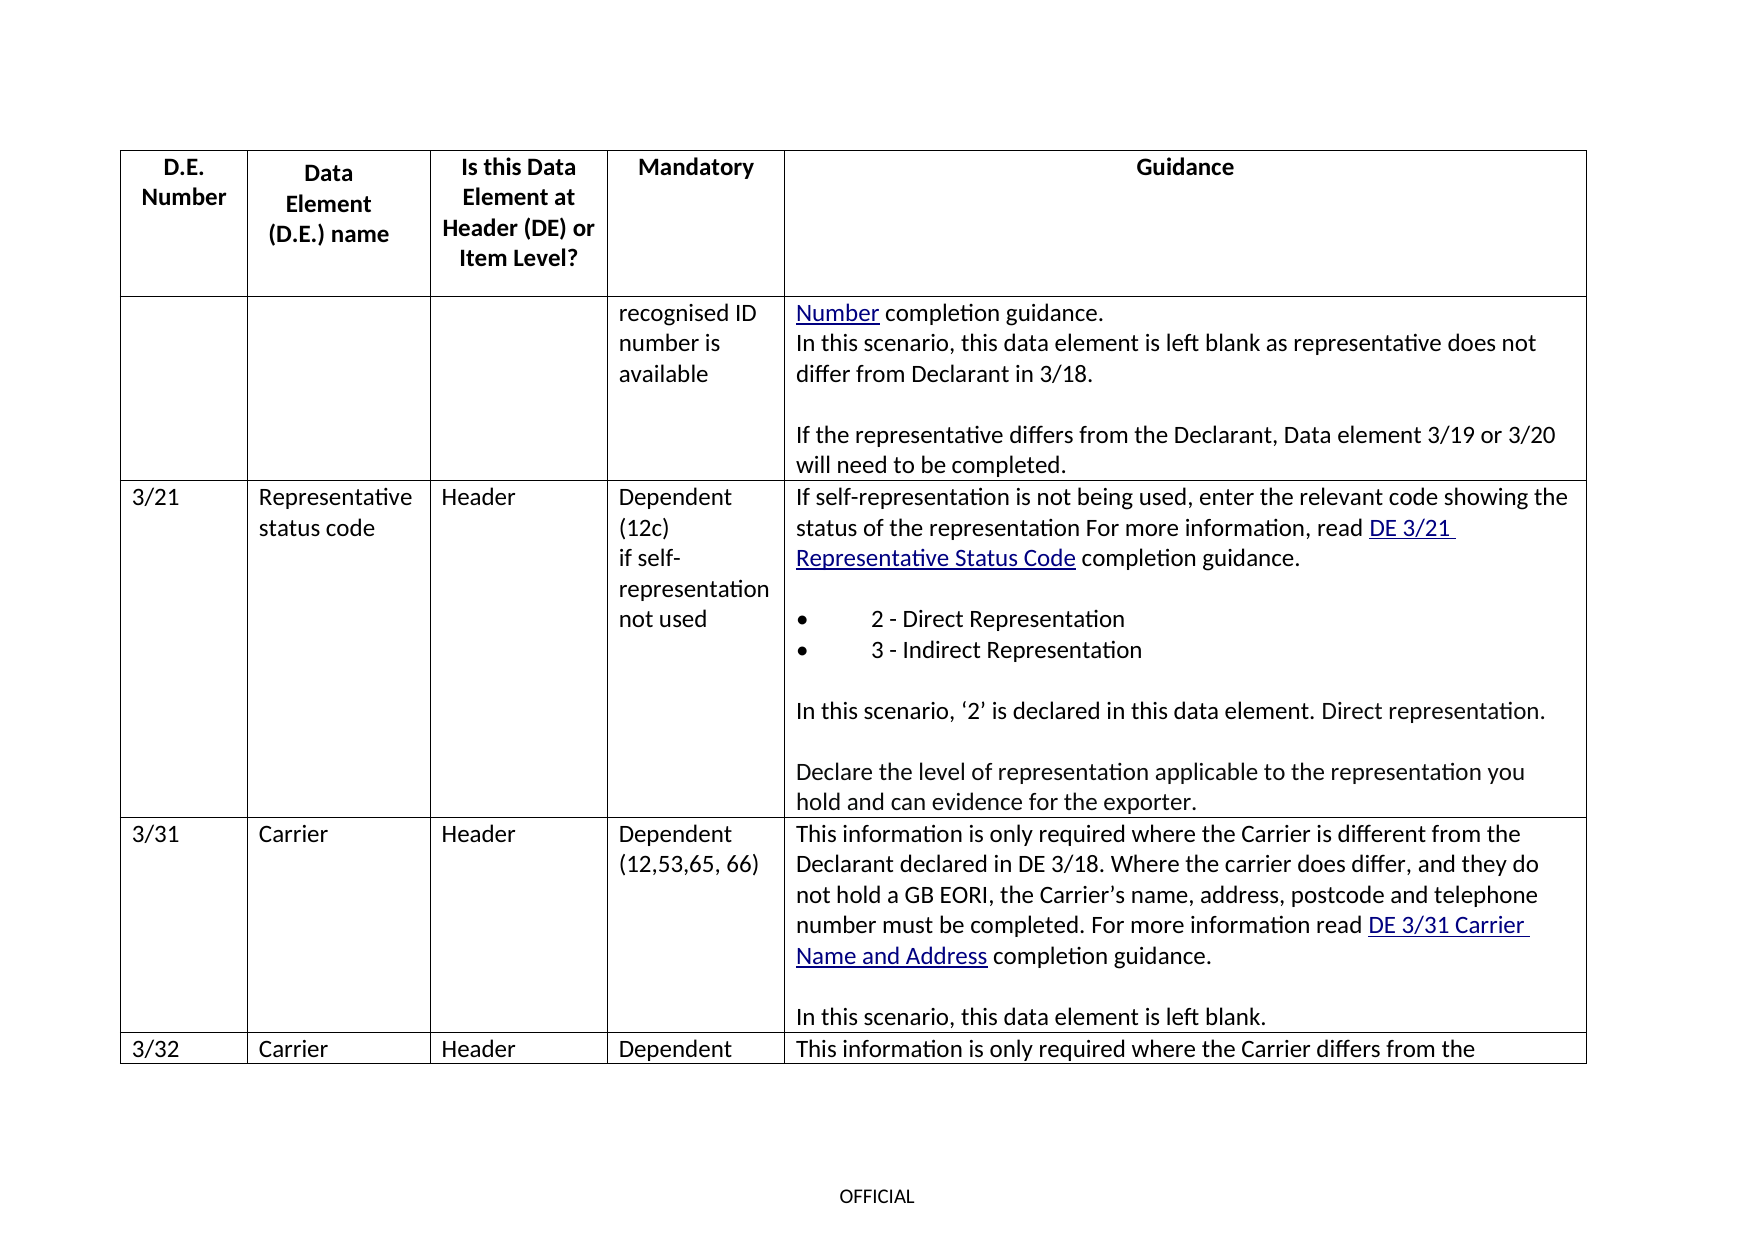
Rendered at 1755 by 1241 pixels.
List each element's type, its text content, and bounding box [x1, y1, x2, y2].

table_header Is this Data Element at Header (DE) or Item Level? [431, 151, 607, 296]
table_cell Carrier [248, 818, 430, 1032]
table_cell Dependent (12,53,65, 66) [608, 818, 784, 1032]
table_cell Header [431, 481, 607, 817]
table_cell Representative status code [248, 481, 430, 817]
table_header D.E. Number [121, 151, 247, 296]
table_cell [431, 297, 607, 480]
table_cell If self-representation is not being used, enter the relevant code showing the status of the representation For more information, read DE 3/21 Representative Status Code completion guidance. • 2 - Direct Representation • 3 - Indirect Representation In this scenario, ‘2’ is declared in this data element. Direct representation. Declare the level of representation applicable to the representation you hold and can evidence for the exporter. [785, 481, 1586, 817]
table_cell 3/31 [121, 818, 247, 1032]
table_cell 3/32 [121, 1033, 247, 1063]
table_cell Header [431, 818, 607, 1032]
table_header Guidance [785, 151, 1586, 296]
table_cell [248, 297, 430, 480]
table_cell 3/21 [121, 481, 247, 817]
table_cell Dependent [608, 1033, 784, 1063]
table_cell This information is only required where the Carrier differs from the [785, 1033, 1586, 1063]
table_cell recognised ID number is available [608, 297, 784, 480]
table_cell Header [431, 1033, 607, 1063]
table_header Mandatory [608, 151, 784, 296]
table_cell [121, 297, 247, 480]
table_header Data Element (D.E.) name [248, 151, 430, 296]
table_cell Dependent (12c) if self-representation not used [608, 481, 784, 817]
table_cell Number completion guidance. In this scenario, this data element is left blank as representative does not differ from Declarant in 3/18. If the representative differs from the Declarant, Data element 3/19 or 3/20 will need to be completed. [785, 297, 1586, 480]
table_cell Carrier [248, 1033, 430, 1063]
table_cell This information is only required where the Carrier is different from the Declarant declared in DE 3/18. Where the carrier does differ, and they do not hold a GB EORI, the Carrier’s name, address, postcode and telephone number must be completed. For more information read DE 3/31 Carrier Name and Address completion guidance. In this scenario, this data element is left blank. [785, 818, 1586, 1032]
